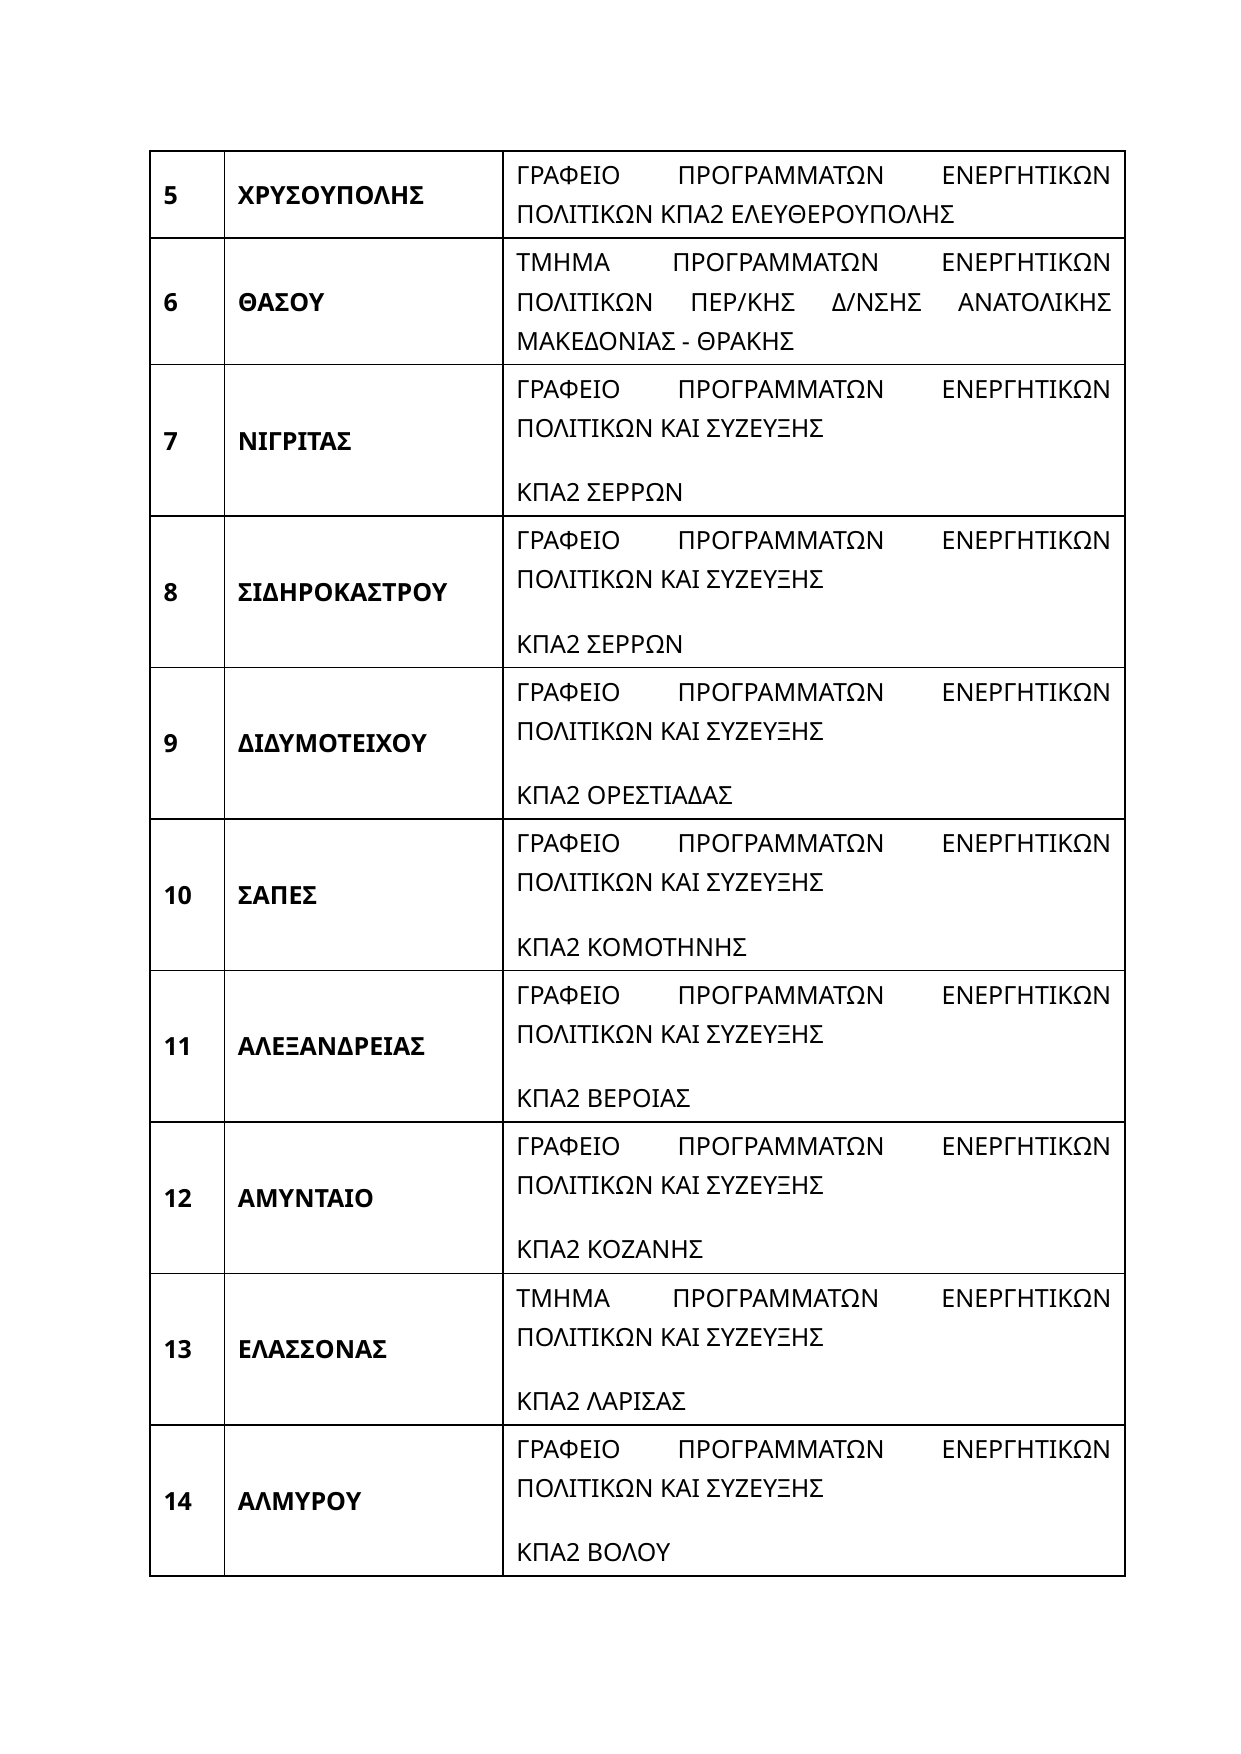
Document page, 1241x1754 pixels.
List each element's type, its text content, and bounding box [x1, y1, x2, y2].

table_cell 11 [151, 971, 224, 1121]
table_cell ΣΙΔΗΡΟΚΑΣΤΡΟΥ [225, 517, 502, 667]
table_cell 8 [151, 517, 224, 667]
table_cell ΔΙΔΥΜΟΤΕΙΧΟΥ [225, 668, 502, 818]
table_cell 5 [151, 152, 224, 237]
table_cell 12 [151, 1123, 224, 1272]
table_cell ΓΡΑΦΕΙΟ ΠΡΟΓΡΑΜΜΑΤΩΝ ΕΝΕΡΓΗΤΙΚΩΝ ΠΟΛΙΤΙΚΩΝ ΚΑΙ ΣΥΖΕΥΞΗΣ ΚΠΑ2 ΟΡΕΣΤΙΑΔΑΣ [504, 668, 1124, 818]
table_cell ΣΑΠΕΣ [225, 820, 502, 969]
table_cell ΑΛΕΞΑΝΔΡΕΙΑΣ [225, 971, 502, 1121]
table_cell ΘΑΣΟΥ [225, 239, 502, 364]
table_cell 9 [151, 668, 224, 818]
table_cell 14 [151, 1426, 224, 1575]
table_cell ΤΜΗΜΑ ΠΡΟΓΡΑΜΜΑΤΩΝ ΕΝΕΡΓΗΤΙΚΩΝ ΠΟΛΙΤΙΚΩΝ ΚΑΙ ΣΥΖΕΥΞΗΣ ΚΠΑ2 ΛΑΡΙΣΑΣ [504, 1274, 1124, 1424]
table_cell ΑΛΜΥΡΟΥ [225, 1426, 502, 1575]
table_cell ΑΜΥΝΤΑΙΟ [225, 1123, 502, 1272]
table_cell 10 [151, 820, 224, 969]
table_cell ΓΡΑΦΕΙΟ ΠΡΟΓΡΑΜΜΑΤΩΝ ΕΝΕΡΓΗΤΙΚΩΝ ΠΟΛΙΤΙΚΩΝ ΚΑΙ ΣΥΖΕΥΞΗΣ ΚΠΑ2 ΒΟΛΟΥ [504, 1426, 1124, 1575]
table_cell 6 [151, 239, 224, 364]
table_cell 13 [151, 1274, 224, 1424]
table_cell ΓΡΑΦΕΙΟ ΠΡΟΓΡΑΜΜΑΤΩΝ ΕΝΕΡΓΗΤΙΚΩΝ ΠΟΛΙΤΙΚΩΝ ΚΑΙ ΣΥΖΕΥΞΗΣ ΚΠΑ2 ΣΕΡΡΩΝ [504, 365, 1124, 515]
table_cell ΓΡΑΦΕΙΟ ΠΡΟΓΡΑΜΜΑΤΩΝ ΕΝΕΡΓΗΤΙΚΩΝ ΠΟΛΙΤΙΚΩΝ ΚΑΙ ΣΥΖΕΥΞΗΣ ΚΠΑ2 ΚΟΜΟΤΗΝΗΣ [504, 820, 1124, 969]
table_cell ΝΙΓΡΙΤΑΣ [225, 365, 502, 515]
table_cell ΓΡΑΦΕΙΟ ΠΡΟΓΡΑΜΜΑΤΩΝ ΕΝΕΡΓΗΤΙΚΩΝ ΠΟΛΙΤΙΚΩΝ ΚΠΑ2 ΕΛΕΥΘΕΡΟΥΠΟΛΗΣ [504, 152, 1124, 237]
table_cell ΧΡΥΣΟΥΠΟΛΗΣ [225, 152, 502, 237]
table_cell 7 [151, 365, 224, 515]
table_cell ΤΜΗΜΑ ΠΡΟΓΡΑΜΜΑΤΩΝ ΕΝΕΡΓΗΤΙΚΩΝ ΠΟΛΙΤΙΚΩΝ ΠΕΡ/ΚΗΣ Δ/ΝΣΗΣ ΑΝΑΤΟΛΙΚΗΣ ΜΑΚΕΔΟΝΙΑΣ - ΘΡΑΚΗΣ [504, 239, 1124, 364]
table_cell ΓΡΑΦΕΙΟ ΠΡΟΓΡΑΜΜΑΤΩΝ ΕΝΕΡΓΗΤΙΚΩΝ ΠΟΛΙΤΙΚΩΝ ΚΑΙ ΣΥΖΕΥΞΗΣ ΚΠΑ2 ΚΟΖΑΝΗΣ [504, 1123, 1124, 1272]
table_cell ΓΡΑΦΕΙΟ ΠΡΟΓΡΑΜΜΑΤΩΝ ΕΝΕΡΓΗΤΙΚΩΝ ΠΟΛΙΤΙΚΩΝ ΚΑΙ ΣΥΖΕΥΞΗΣ ΚΠΑ2 ΣΕΡΡΩΝ [504, 517, 1124, 667]
table_cell ΕΛΑΣΣΟΝΑΣ [225, 1274, 502, 1424]
table_cell ΓΡΑΦΕΙΟ ΠΡΟΓΡΑΜΜΑΤΩΝ ΕΝΕΡΓΗΤΙΚΩΝ ΠΟΛΙΤΙΚΩΝ ΚΑΙ ΣΥΖΕΥΞΗΣ ΚΠΑ2 ΒΕΡΟΙΑΣ [504, 971, 1124, 1121]
